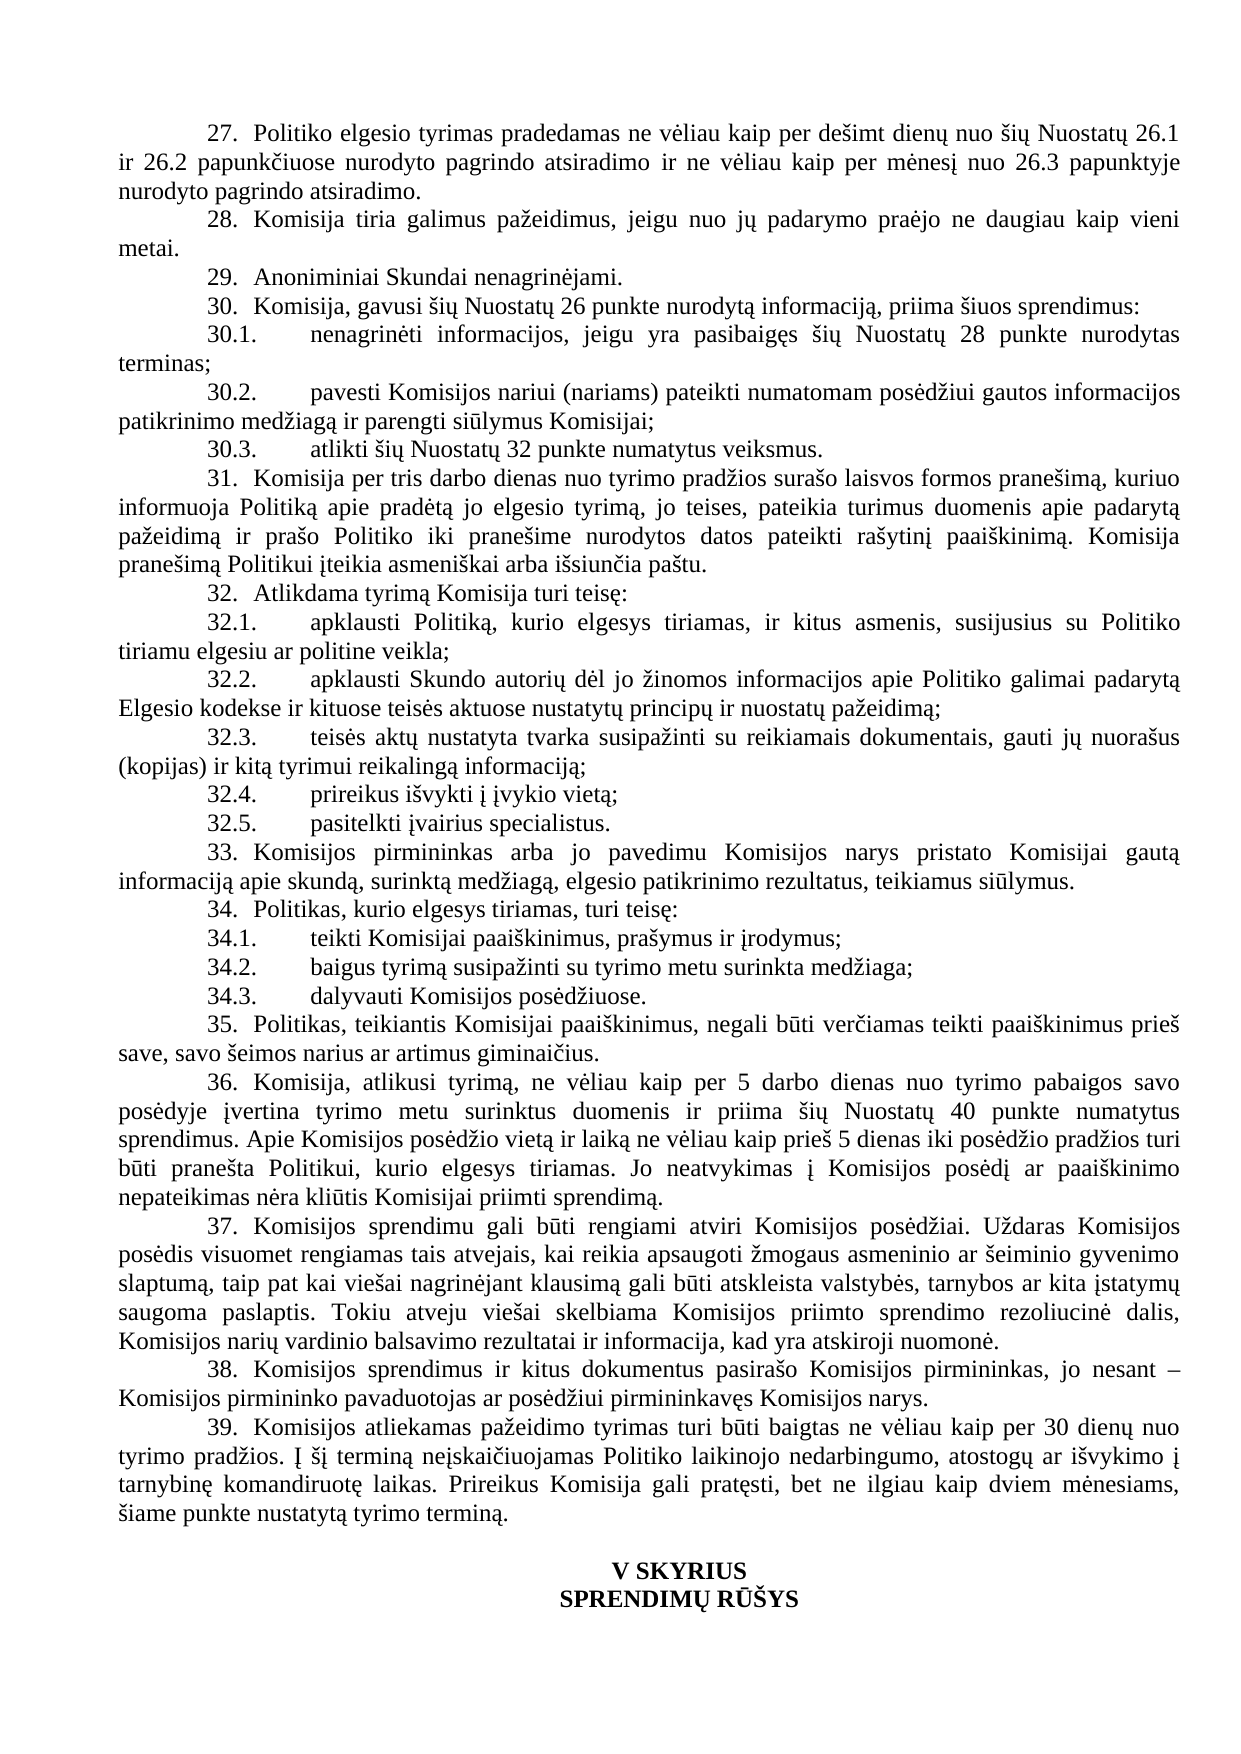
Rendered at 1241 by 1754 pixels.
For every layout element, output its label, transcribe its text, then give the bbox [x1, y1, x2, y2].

text 31. Komisija per tris darbo dienas nuo tyrimo pradžios surašo laisvos formos pranešimą, kuriuo informuoja Politiką apie pradėtą jo elgesio tyrimą, jo teises, pateikia turimus duomenis apie padarytą pažeidimą ir prašo Politiko iki pranešime nurodytos datos pateikti rašytinį paaiškinimą. Komisija pranešimą Politikui įteikia asmeniškai arba išsiunčia paštu. [118, 463, 1181, 578]
text 33. Komisijos pirmininkas arba jo pavedimu Komisijos narys pristato Komisijai gautą informaciją apie skundą, surinktą medžiagą, elgesio patikrinimo rezultatus, teikiamus siūlymus. [118, 837, 1181, 894]
text 34.3. dalyvauti Komisijos posėdžiuose. [118, 981, 1181, 1009]
text 32.2. apklausti Skundo autorių dėl jo žinomos informacijos apie Politiko galimai padarytą Elgesio kodekse ir kituose teisės aktuose nustatytų principų ir nuostatų pažeidimą; [118, 664, 1181, 722]
text 34.1. teikti Komisijai paaiškinimus, prašymus ir įrodymus; [118, 923, 1181, 952]
text V SKYRIUS [118, 1556, 1181, 1584]
text 30.1. nenagrinėti informacijos, jeigu yra pasibaigęs šių Nuostatų 28 punkte nurodytas terminas; [118, 319, 1181, 377]
text 34. Politikas, kurio elgesys tiriamas, turi teisę: [118, 894, 1181, 923]
text 34.2. baigus tyrimą susipažinti su tyrimo metu surinkta medžiaga; [118, 952, 1181, 981]
text 32.5. pasitelkti įvairius specialistus. [118, 808, 1181, 837]
text 30.2. pavesti Komisijos nariui (nariams) pateikti numatomam posėdžiui gautos informacijos patikrinimo medžiagą ir parengti siūlymus Komisijai; [118, 377, 1181, 434]
text 30.3. atlikti šių Nuostatų 32 punkte numatytus veiksmus. [118, 434, 1181, 463]
text 29. Anoniminiai Skundai nenagrinėjami. [118, 262, 1181, 291]
text SPRENDIMŲ RŪŠYS [118, 1584, 1181, 1613]
text 32.3. teisės aktų nustatyta tvarka susipažinti su reikiamais dokumentais, gauti jų nuorašus (kopijas) ir kitą tyrimui reikalingą informaciją; [118, 722, 1181, 779]
text 36. Komisija, atlikusi tyrimą, ne vėliau kaip per 5 darbo dienas nuo tyrimo pabaigos savo posėdyje įvertina tyrimo metu surinktus duomenis ir priima šių Nuostatų 40 punkte numatytus sprendimus. Apie Komisijos posėdžio vietą ir laiką ne vėliau kaip prieš 5 dienas iki posėdžio pradžios turi būti pranešta Politikui, kurio elgesys tiriamas. Jo neatvykimas į Komisijos posėdį ar paaiškinimo nepateikimas nėra kliūtis Komisijai priimti sprendimą. [118, 1067, 1181, 1211]
text 28. Komisija tiria galimus pažeidimus, jeigu nuo jų padarymo praėjo ne daugiau kaip vieni metai. [118, 204, 1181, 262]
text 38. Komisijos sprendimus ir kitus dokumentus pasirašo Komisijos pirmininkas, jo nesant – Komisijos pirmininko pavaduotojas ar posėdžiui pirmininkavęs Komisijos narys. [118, 1354, 1181, 1412]
text 27. Politiko elgesio tyrimas pradedamas ne vėliau kaip per dešimt dienų nuo šių Nuostatų 26.1 ir 26.2 papunkčiuose nurodyto pagrindo atsiradimo ir ne vėliau kaip per mėnesį nuo 26.3 papunktyje nurodyto pagrindo atsiradimo. [118, 118, 1181, 204]
text 35. Politikas, teikiantis Komisijai paaiškinimus, negali būti verčiamas teikti paaiškinimus prieš save, savo šeimos narius ar artimus giminaičius. [118, 1009, 1181, 1067]
text 37. Komisijos sprendimu gali būti rengiami atviri Komisijos posėdžiai. Uždaras Komisijos posėdis visuomet rengiamas tais atvejais, kai reikia apsaugoti žmogaus asmeninio ar šeiminio gyvenimo slaptumą, taip pat kai viešai nagrinėjant klausimą gali būti atskleista valstybės, tarnybos ar kita įstatymų saugoma paslaptis. Tokiu atveju viešai skelbiama Komisijos priimto sprendimo rezoliucinė dalis, Komisijos narių vardinio balsavimo rezultatai ir informacija, kad yra atskiroji nuomonė. [118, 1211, 1181, 1354]
text 30. Komisija, gavusi šių Nuostatų 26 punkte nurodytą informaciją, priima šiuos sprendimus: [118, 291, 1181, 319]
text 32.4. prireikus išvykti į įvykio vietą; [118, 779, 1181, 808]
text 39. Komisijos atliekamas pažeidimo tyrimas turi būti baigtas ne vėliau kaip per 30 dienų nuo tyrimo pradžios. Į šį terminą neįskaičiuojamas Politiko laikinojo nedarbingumo, atostogų ar išvykimo į tarnybinę komandiruotę laikas. Prireikus Komisija gali pratęsti, bet ne ilgiau kaip dviem mėnesiams, šiame punkte nustatytą tyrimo terminą. [118, 1412, 1181, 1527]
text 32. Atlikdama tyrimą Komisija turi teisę: [118, 578, 1181, 607]
text 32.1. apklausti Politiką, kurio elgesys tiriamas, ir kitus asmenis, susijusius su Politiko tiriamu elgesiu ar politine veikla; [118, 607, 1181, 664]
